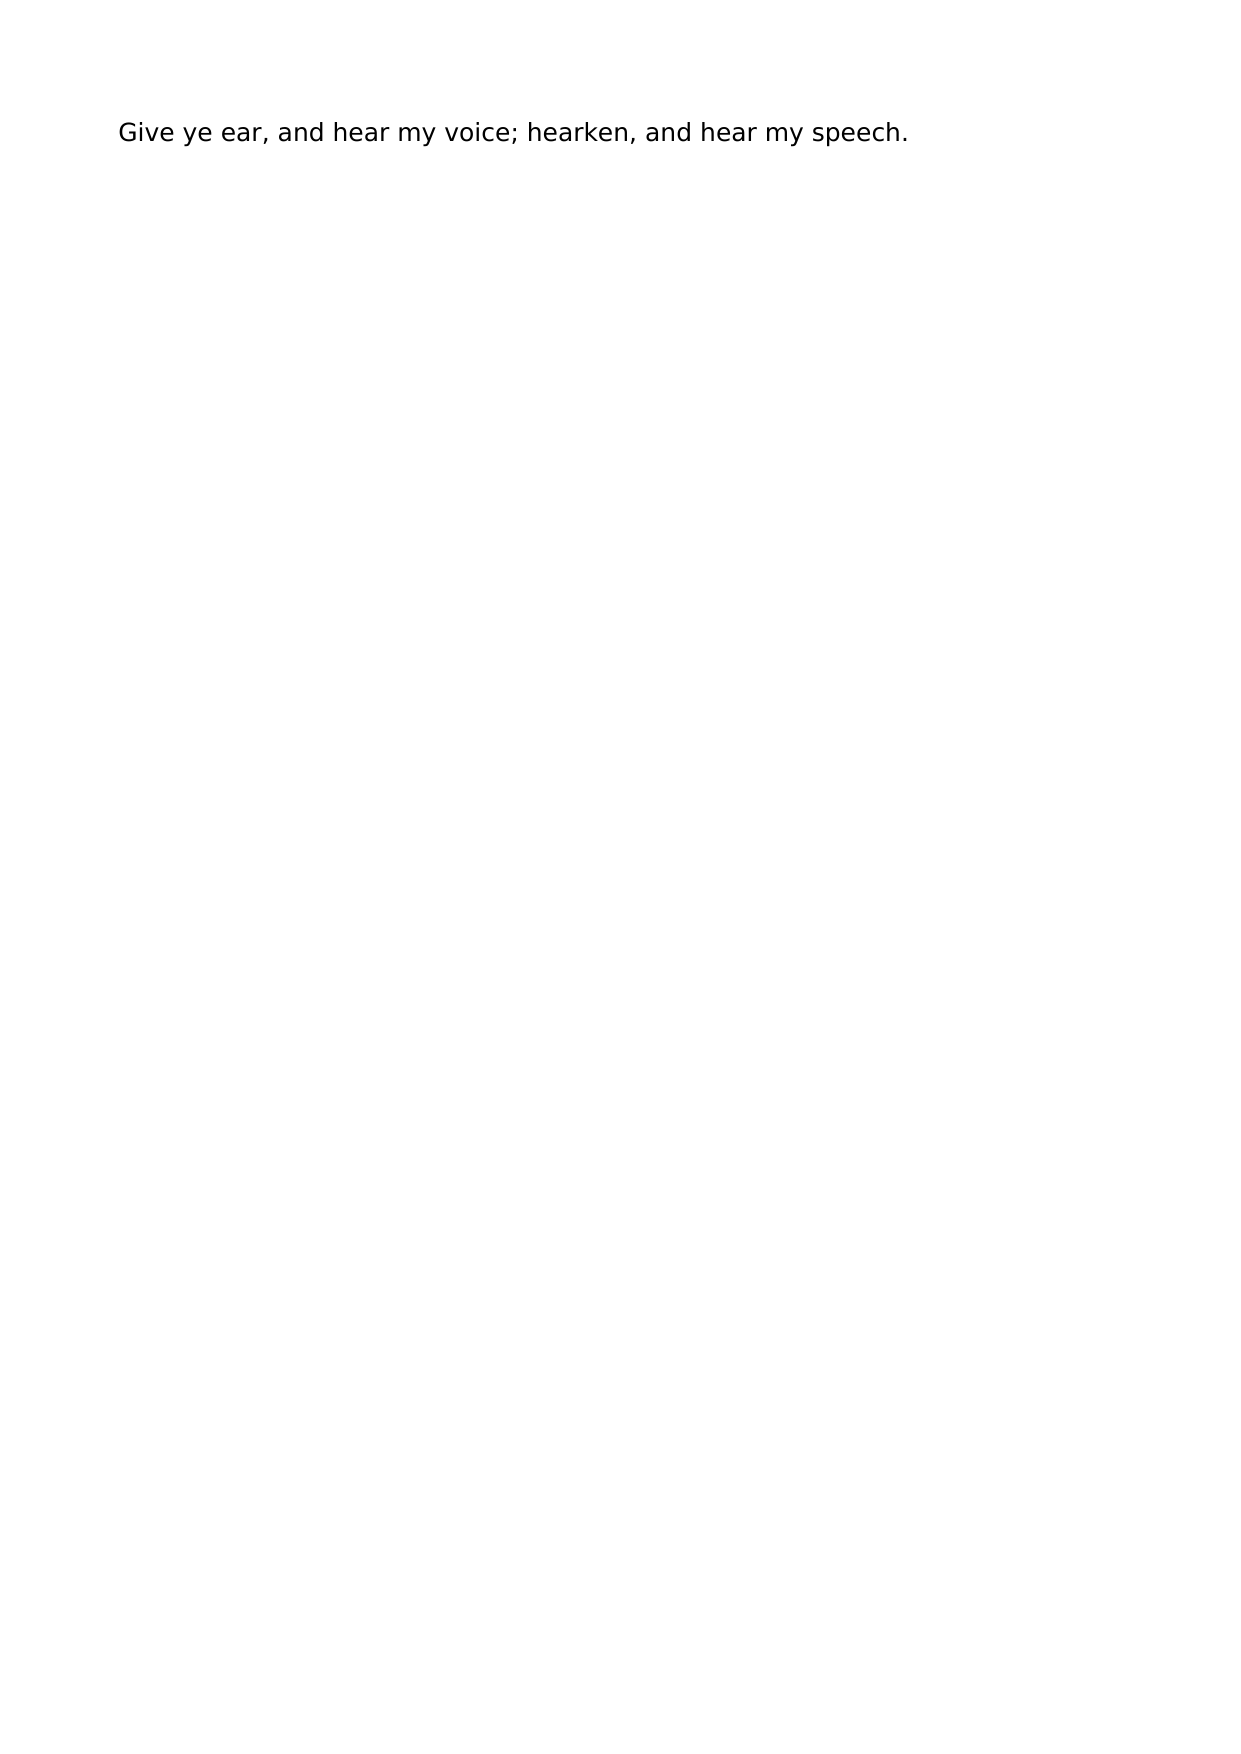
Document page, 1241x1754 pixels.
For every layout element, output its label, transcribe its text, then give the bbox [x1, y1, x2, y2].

text Give ye ear, and hear my voice; hearken, and hear my speech. [118, 118, 1122, 147]
